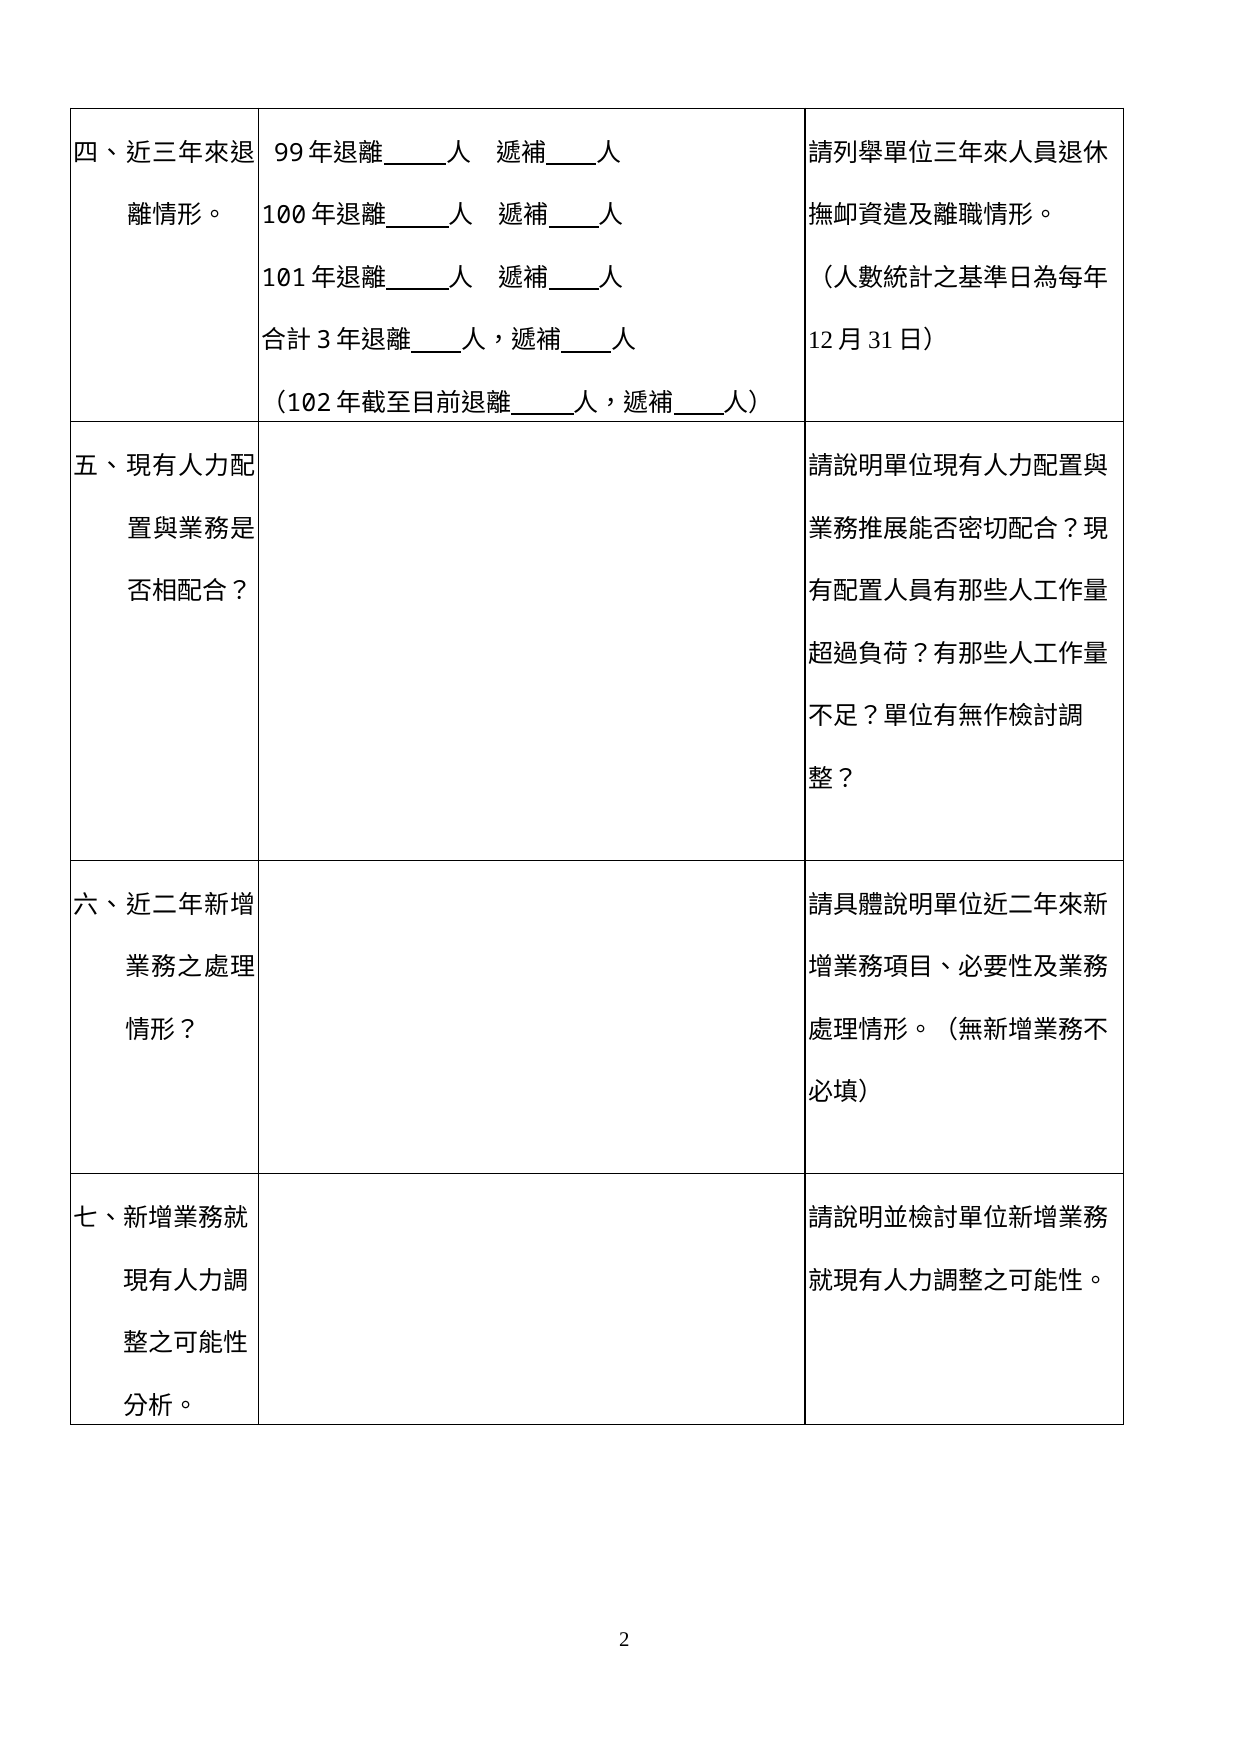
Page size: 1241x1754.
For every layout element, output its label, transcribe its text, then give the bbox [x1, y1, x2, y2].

table_cell [259, 861, 804, 1173]
table_cell 請說明並檢討單位新增業務就現有人力調整之可能性。 [806, 1174, 1123, 1424]
table_cell 六、近二年新增業務之處理情形？ [71, 861, 258, 1173]
table_cell 請說明單位現有人力配置與業務推展能否密切配合？現有配置人員有那些人工作量超過負荷？有那些人工作量不足？單位有無作檢討調整？ [806, 422, 1123, 860]
table_cell 七、新增業務就現有人力調整之可能性分析。 [71, 1174, 258, 1424]
table_cell [259, 422, 804, 860]
table_cell 四、近三年來退離情形。 [71, 109, 258, 421]
table_cell 請列舉單位三年來人員退休撫卹資遣及離職情形。 （人數統計之基準日為每年12月31日） [806, 109, 1123, 421]
table_cell 99年退離 人 遞補 人 100年退離 人 遞補 人 101年退離 人 遞補 人 合計3年退離 人，遞補 人 （102年截至目前退離 人，遞補 人） [259, 109, 804, 421]
table_cell 五、現有人力配置與業務是否相配合？ [71, 422, 258, 860]
table_cell [259, 1174, 804, 1424]
table_cell 請具體說明單位近二年來新增業務項目、必要性及業務處理情形。（無新增業務不必填） [806, 861, 1123, 1173]
